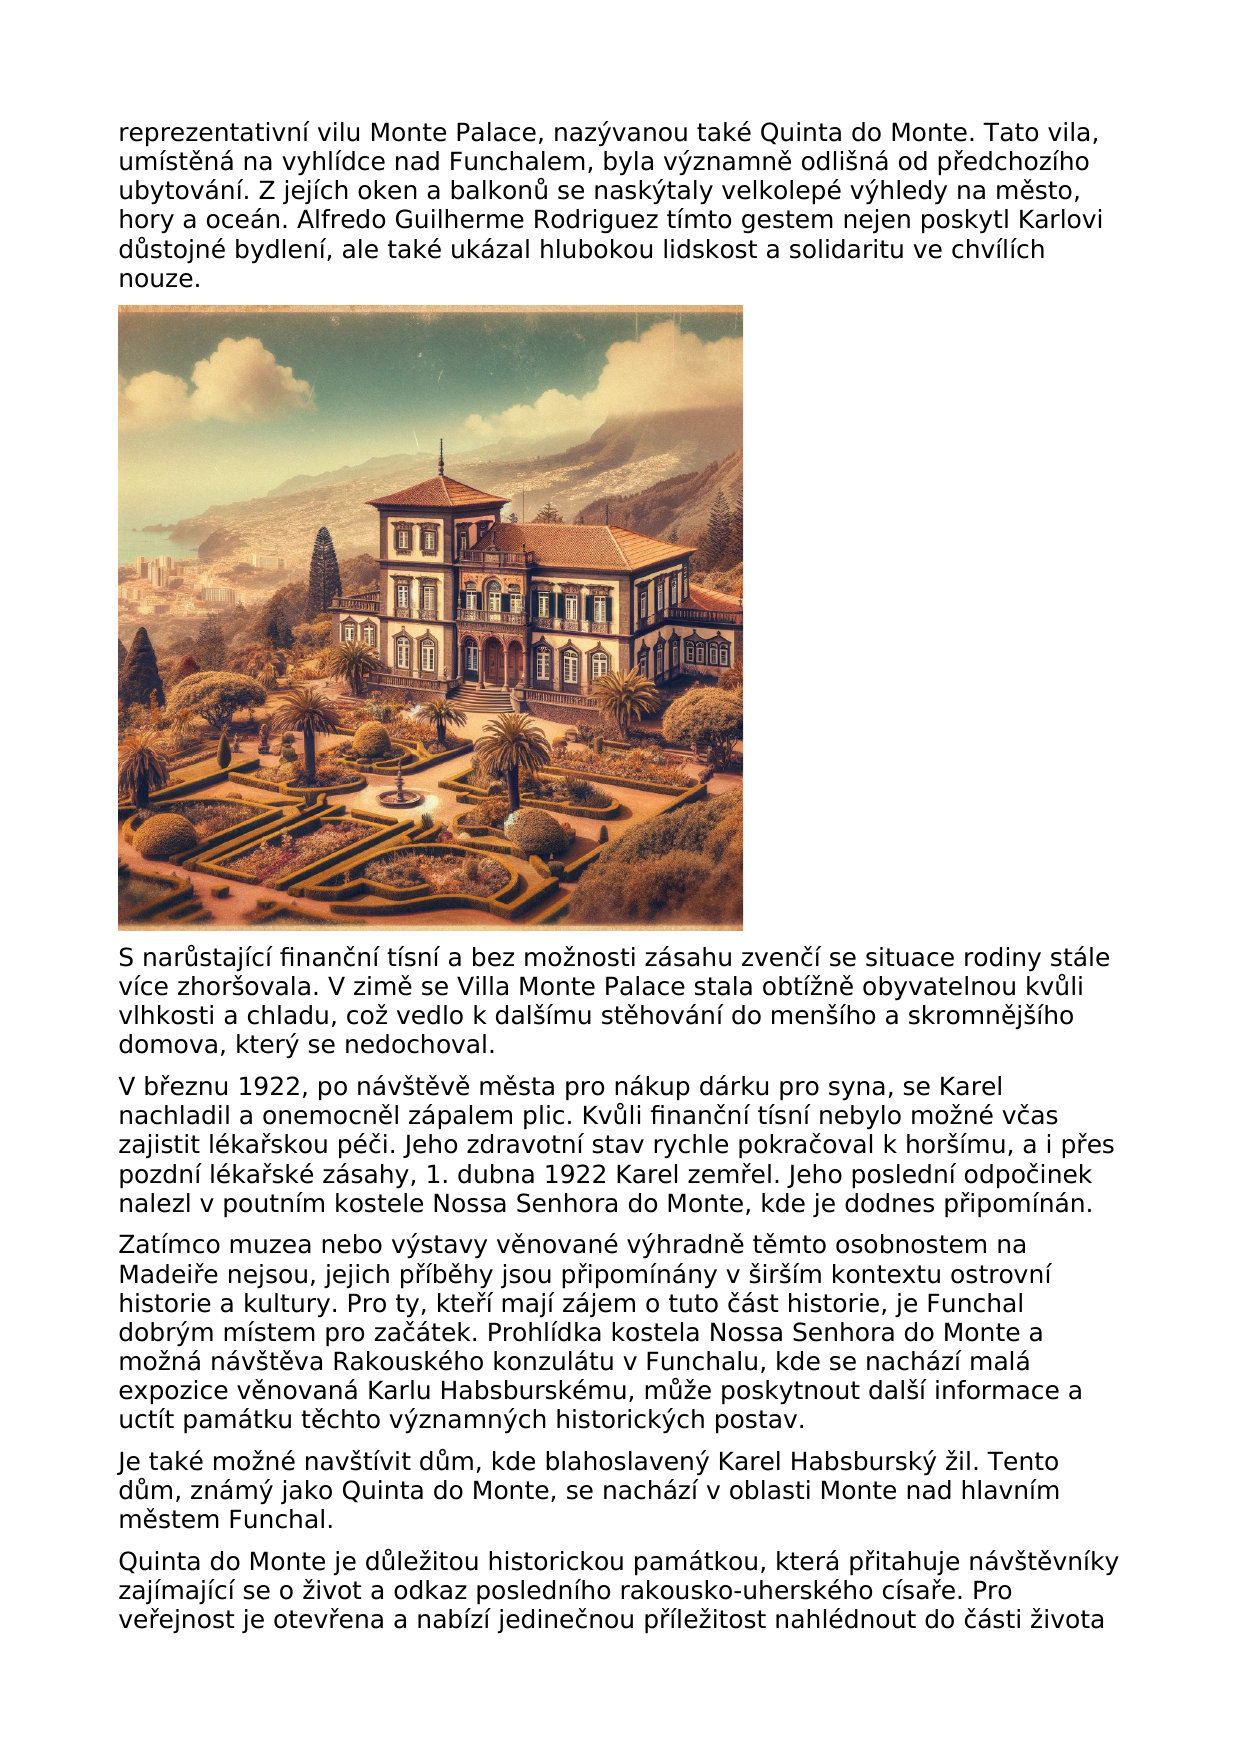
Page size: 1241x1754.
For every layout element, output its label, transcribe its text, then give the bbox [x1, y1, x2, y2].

text Je také možné navštívit dům, kde blahoslavený Karel Habsburský žil. Tento dům, známý jako Quinta do Monte, se nachází v oblasti Monte nad hlavním městem Funchal. [118, 1447, 1122, 1535]
text V březnu 1922, po návštěvě města pro nákup dárku pro syna, se Karel nachladil a onemocněl zápalem plic. Kvůli finanční tísní nebylo možné včas zajistit lékařskou péči. Jeho zdravotní stav rychle pokračoval k horšímu, a i přes pozdní lékařské zásahy, 1. dubna 1922 Karel zemřel. Jeho poslední odpočinek nalezl v poutním kostele Nossa Senhora do Monte, kde je dodnes připomínán. [118, 1072, 1122, 1218]
text Zatímco muzea nebo výstavy věnované výhradně těmto osobnostem na Madeiře nejsou, jejich příběhy jsou připomínány v širším kontextu ostrovní historie a kultury. Pro ty, kteří mají zájem o tuto část historie, je Funchal dobrým místem pro začátek. Prohlídka kostela Nossa Senhora do Monte a možná návštěva Rakouského konzulátu v Funchalu, kde se nachází malá expozice věnovaná Karlu Habsburskému, může poskytnout další informace a uctít památku těchto významných historických postav. [118, 1231, 1122, 1435]
text reprezentativní vilu Monte Palace, nazývanou také Quinta do Monte. Tato vila, umístěná na vyhlídce nad Funchalem, byla významně odlišná od předchozího ubytování. Z jejích oken a balkonů se naskýtaly velkolepé výhledy na město, hory a oceán. Alfredo Guilherme Rodriguez tímto gestem nejen poskytl Karlovi důstojné bydlení, ale také ukázal hlubokou lidskost a solidaritu ve chvílích nouze. [118, 118, 1122, 293]
picture [118, 305, 744, 931]
text S narůstající finanční tísní a bez možnosti zásahu zvenčí se situace rodiny stále více zhoršovala. V zimě se Villa Monte Palace stala obtížně obyvatelnou kvůli vlhkosti a chladu, což vedlo k dalšímu stěhování do menšího a skromnějšího domova, který se nedochoval. [118, 943, 1122, 1060]
text Quinta do Monte je důležitou historickou památkou, která přitahuje návštěvníky zajímající se o život a odkaz posledního rakousko-uherského císaře. Pro veřejnost je otevřena a nabízí jedinečnou příležitost nahlédnout do části života [118, 1547, 1122, 1635]
